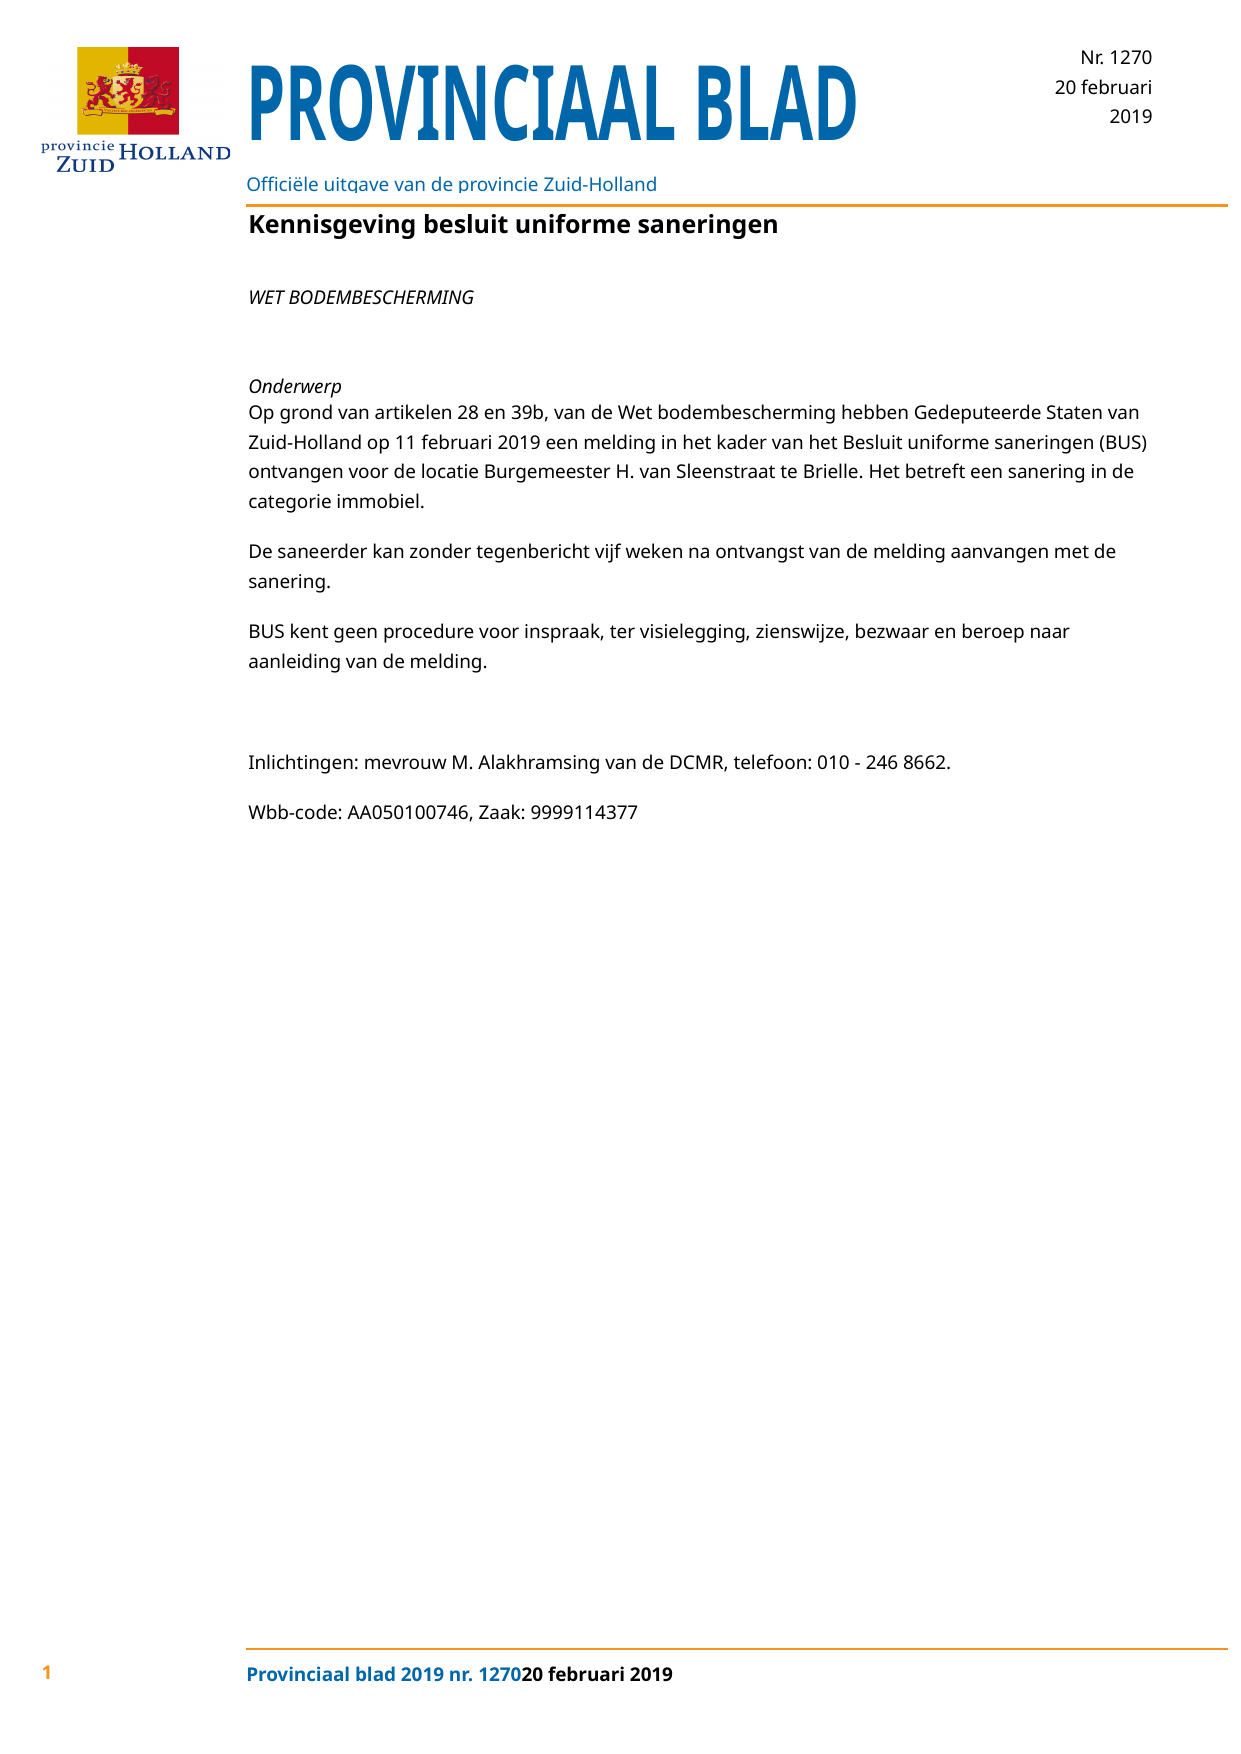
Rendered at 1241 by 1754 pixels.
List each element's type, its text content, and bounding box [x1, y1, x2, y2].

text WET BODEMBESCHERMING [248, 284, 1152, 309]
text Kennisgeving besluit uniforme saneringen [248, 207, 1152, 241]
text Op grond van artikelen 28 en 39b, van de Wet bodembescherming hebben Gedeputeerde Staten van Zuid-Holland op 11 februari 2019 een melding in het kader van het Besluit uniforme saneringen (BUS) ontvangen voor de locatie Burgemeester H. van Sleenstraat te Brielle. Het betreft een sanering in de categorie immobiel. [248, 399, 1152, 514]
text Wbb-code: AA050100746, Zaak: 9999114377 [248, 799, 1152, 825]
picture [41, 47, 231, 172]
text BUS kent geen procedure voor inspraak, ter visielegging, zienswijze, bezwaar en beroep naar aanleiding van de melding. [248, 618, 1152, 674]
text Onderwerp [248, 373, 1152, 399]
text Inlichtingen: mevrouw M. Alakhramsing van de DCMR, telefoon: 010 - 246 8662. [248, 749, 1152, 774]
text De saneerder kan zonder tegenbericht vijf weken na ontvangst van de melding aanvangen met de sanering. [248, 538, 1152, 594]
